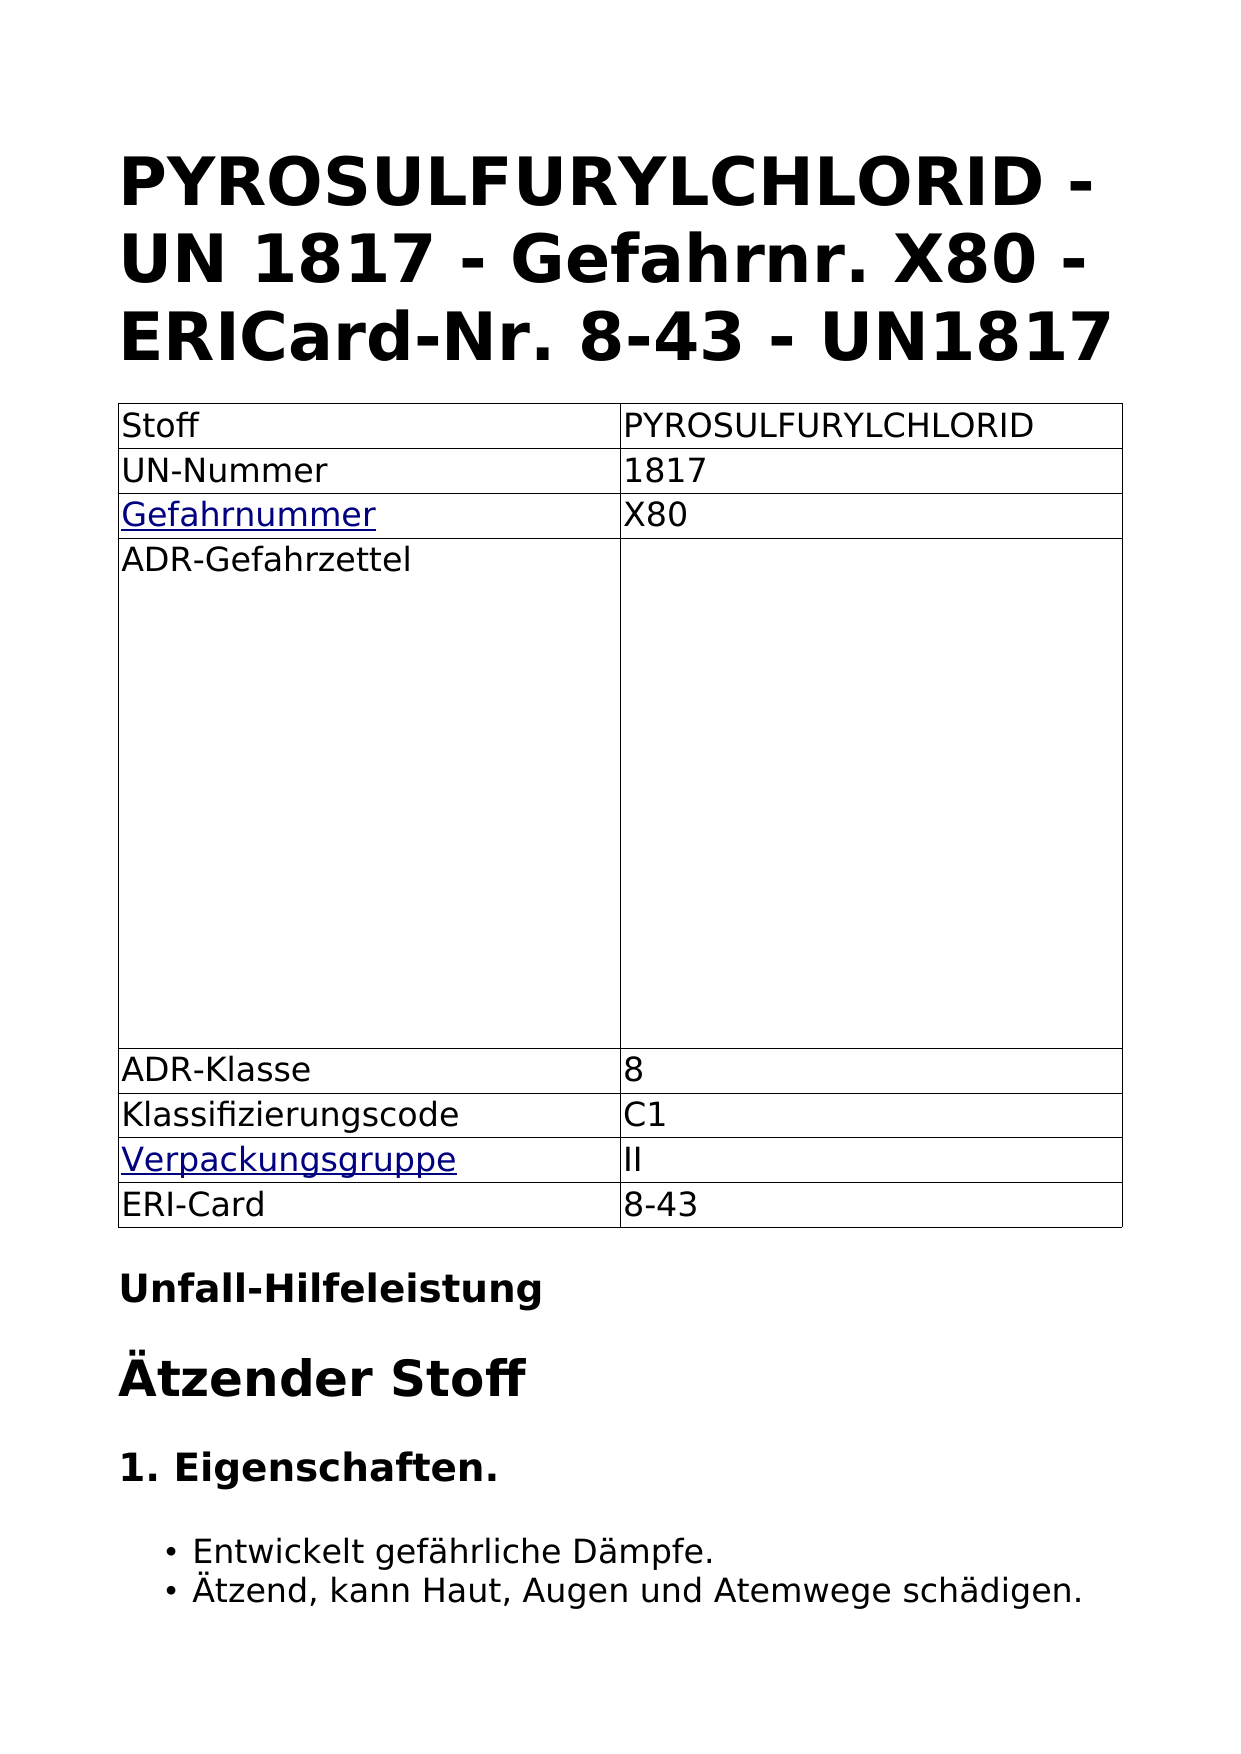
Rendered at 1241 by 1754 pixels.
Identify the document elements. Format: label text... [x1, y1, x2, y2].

table_cell [621, 539, 1122, 1048]
table_cell Verpackungsgruppe [119, 1138, 620, 1182]
list Ätzend, kann Haut, Augen und Atemwege schädigen. [177, 1571, 1122, 1610]
table_header PYROSULFURYLCHLORID [621, 404, 1122, 448]
subtitle 1. Eigenschaften. [118, 1445, 1122, 1490]
table_cell ADR-Klasse [119, 1049, 620, 1092]
table_cell ADR-Gefahrzettel [119, 539, 620, 1048]
table_cell 1817 [621, 449, 1122, 493]
table_cell 8-43 [621, 1183, 1122, 1227]
subtitle Unfall-Hilfeleistung [118, 1267, 1122, 1312]
table_cell Klassifizierungscode [119, 1094, 620, 1137]
table_cell II [621, 1138, 1122, 1182]
table_cell UN-Nummer [119, 449, 620, 493]
list Entwickelt gefährliche Dämpfe. [177, 1532, 1122, 1571]
table_cell X80 [621, 494, 1122, 538]
table_cell Gefahrnummer [119, 494, 620, 538]
subtitle PYROSULFURYLCHLORID - UN 1817 - Gefahrnr. X80 - ERICard-Nr. 8-43 - UN1817 [118, 143, 1122, 376]
table_cell C1 [621, 1094, 1122, 1137]
subtitle Ätzender Stoff [118, 1349, 1122, 1408]
table_cell 8 [621, 1049, 1122, 1092]
table_header Stoff [119, 404, 620, 448]
table_cell ERI-Card [119, 1183, 620, 1227]
